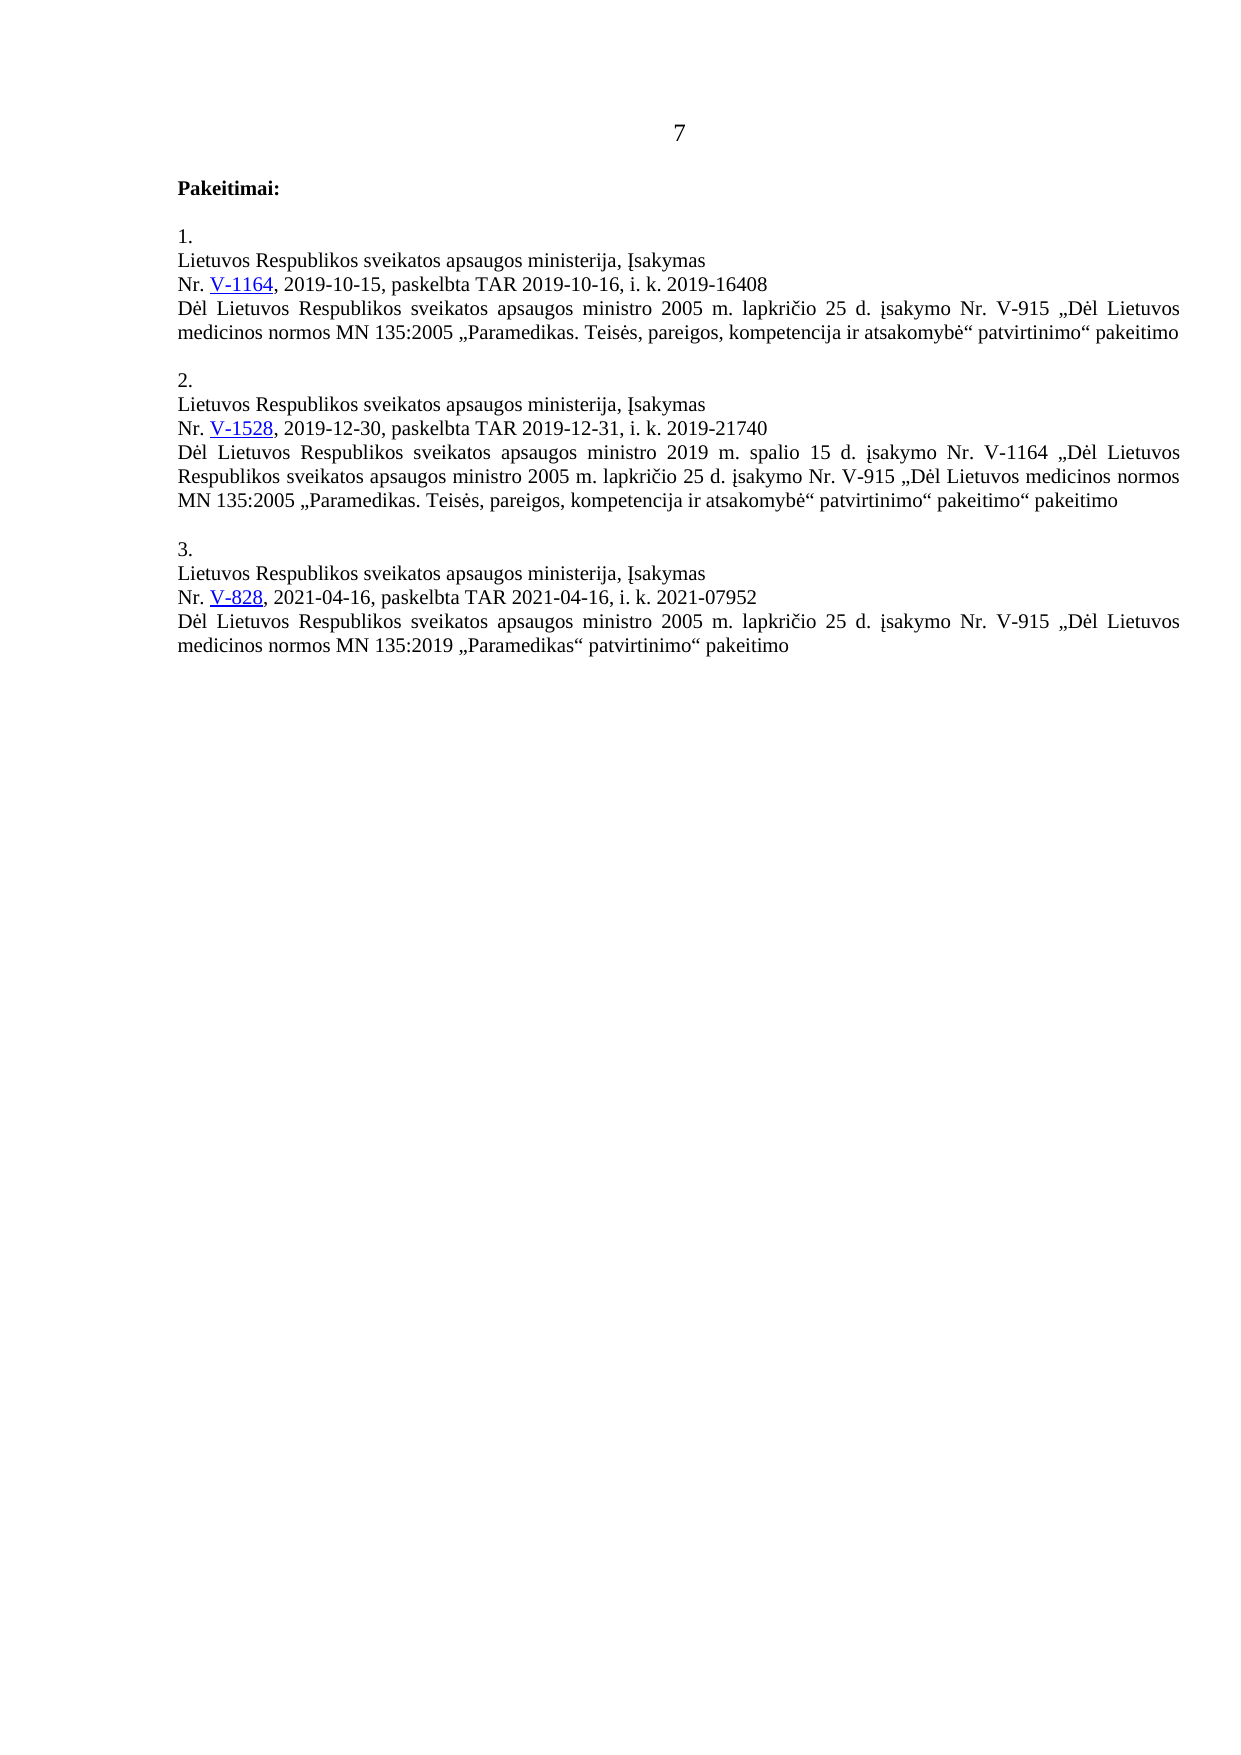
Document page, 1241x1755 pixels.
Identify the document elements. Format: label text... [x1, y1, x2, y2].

text Dėl Lietuvos Respublikos sveikatos apsaugos ministro 2005 m. lapkričio 25 d. įsakymo Nr. V-915 „Dėl Lietuvos medicinos normos MN 135:2005 „Paramedikas. Teisės, pareigos, kompetencija ir atsakomybė“ patvirtinimo“ pakeitimo [177, 296, 1181, 344]
text 3. [177, 537, 1181, 561]
text Dėl Lietuvos Respublikos sveikatos apsaugos ministro 2005 m. lapkričio 25 d. įsakymo Nr. V-915 „Dėl Lietuvos medicinos normos MN 135:2019 „Paramedikas“ patvirtinimo“ pakeitimo [177, 609, 1181, 657]
text Dėl Lietuvos Respublikos sveikatos apsaugos ministro 2019 m. spalio 15 d. įsakymo Nr. V-1164 „Dėl Lietuvos Respublikos sveikatos apsaugos ministro 2005 m. lapkričio 25 d. įsakymo Nr. V-915 „Dėl Lietuvos medicinos normos MN 135:2005 „Paramedikas. Teisės, pareigos, kompetencija ir atsakomybė“ patvirtinimo“ pakeitimo“ pakeitimo [177, 440, 1181, 512]
text Lietuvos Respublikos sveikatos apsaugos ministerija, Įsakymas [177, 392, 1181, 416]
text Nr. V-828, 2021-04-16, paskelbta TAR 2021-04-16, i. k. 2021-07952 [177, 585, 1181, 609]
text Lietuvos Respublikos sveikatos apsaugos ministerija, Įsakymas [177, 561, 1181, 585]
text Nr. V-1164, 2019-10-15, paskelbta TAR 2019-10-16, i. k. 2019-16408 [177, 272, 1181, 296]
text Nr. V-1528, 2019-12-30, paskelbta TAR 2019-12-31, i. k. 2019-21740 [177, 416, 1181, 440]
text Pakeitimai: [177, 176, 1181, 200]
text 2. [177, 368, 1181, 392]
text 1. [177, 224, 1181, 248]
text Lietuvos Respublikos sveikatos apsaugos ministerija, Įsakymas [177, 248, 1181, 272]
